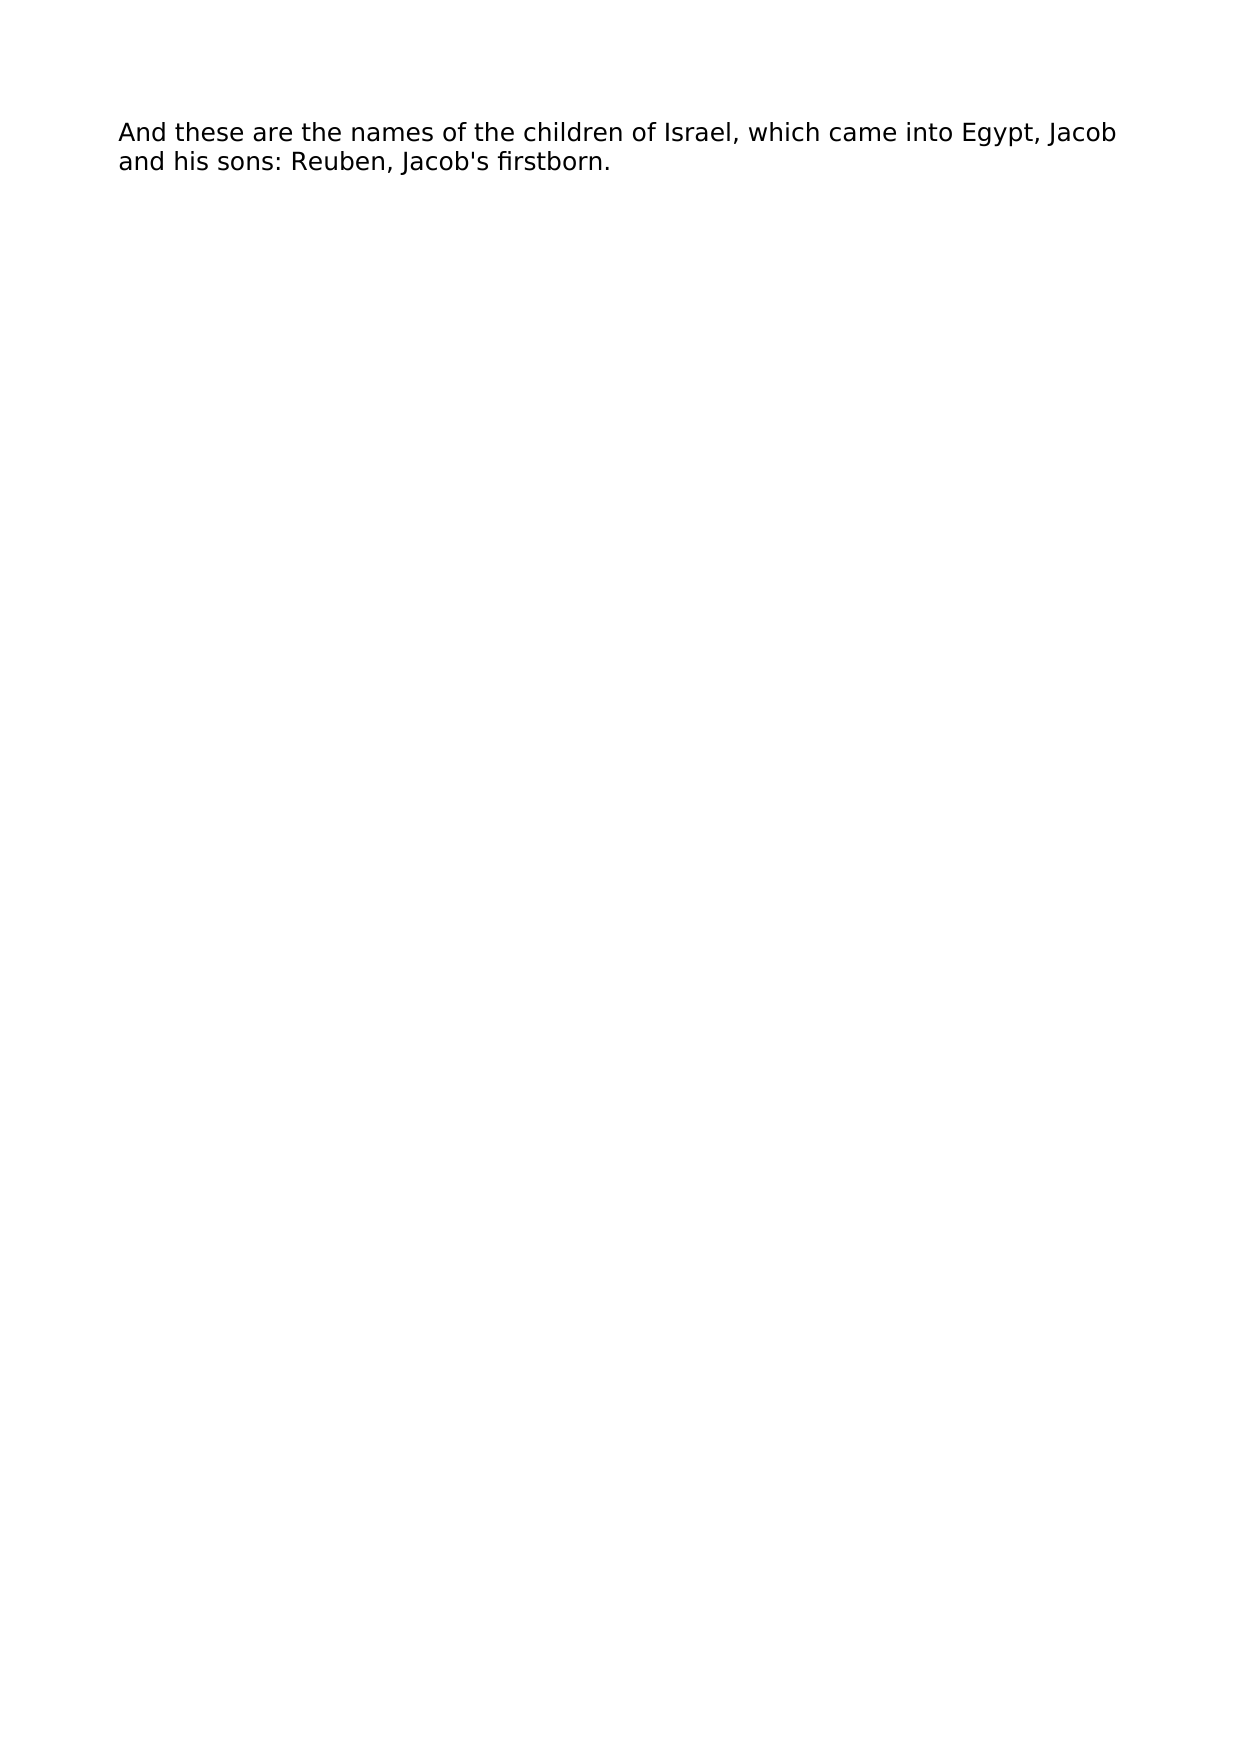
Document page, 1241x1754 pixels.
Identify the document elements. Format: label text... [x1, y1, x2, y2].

text And these are the names of the children of Israel, which came into Egypt, Jacob and his sons: Reuben, Jacob's firstborn. [118, 118, 1122, 176]
